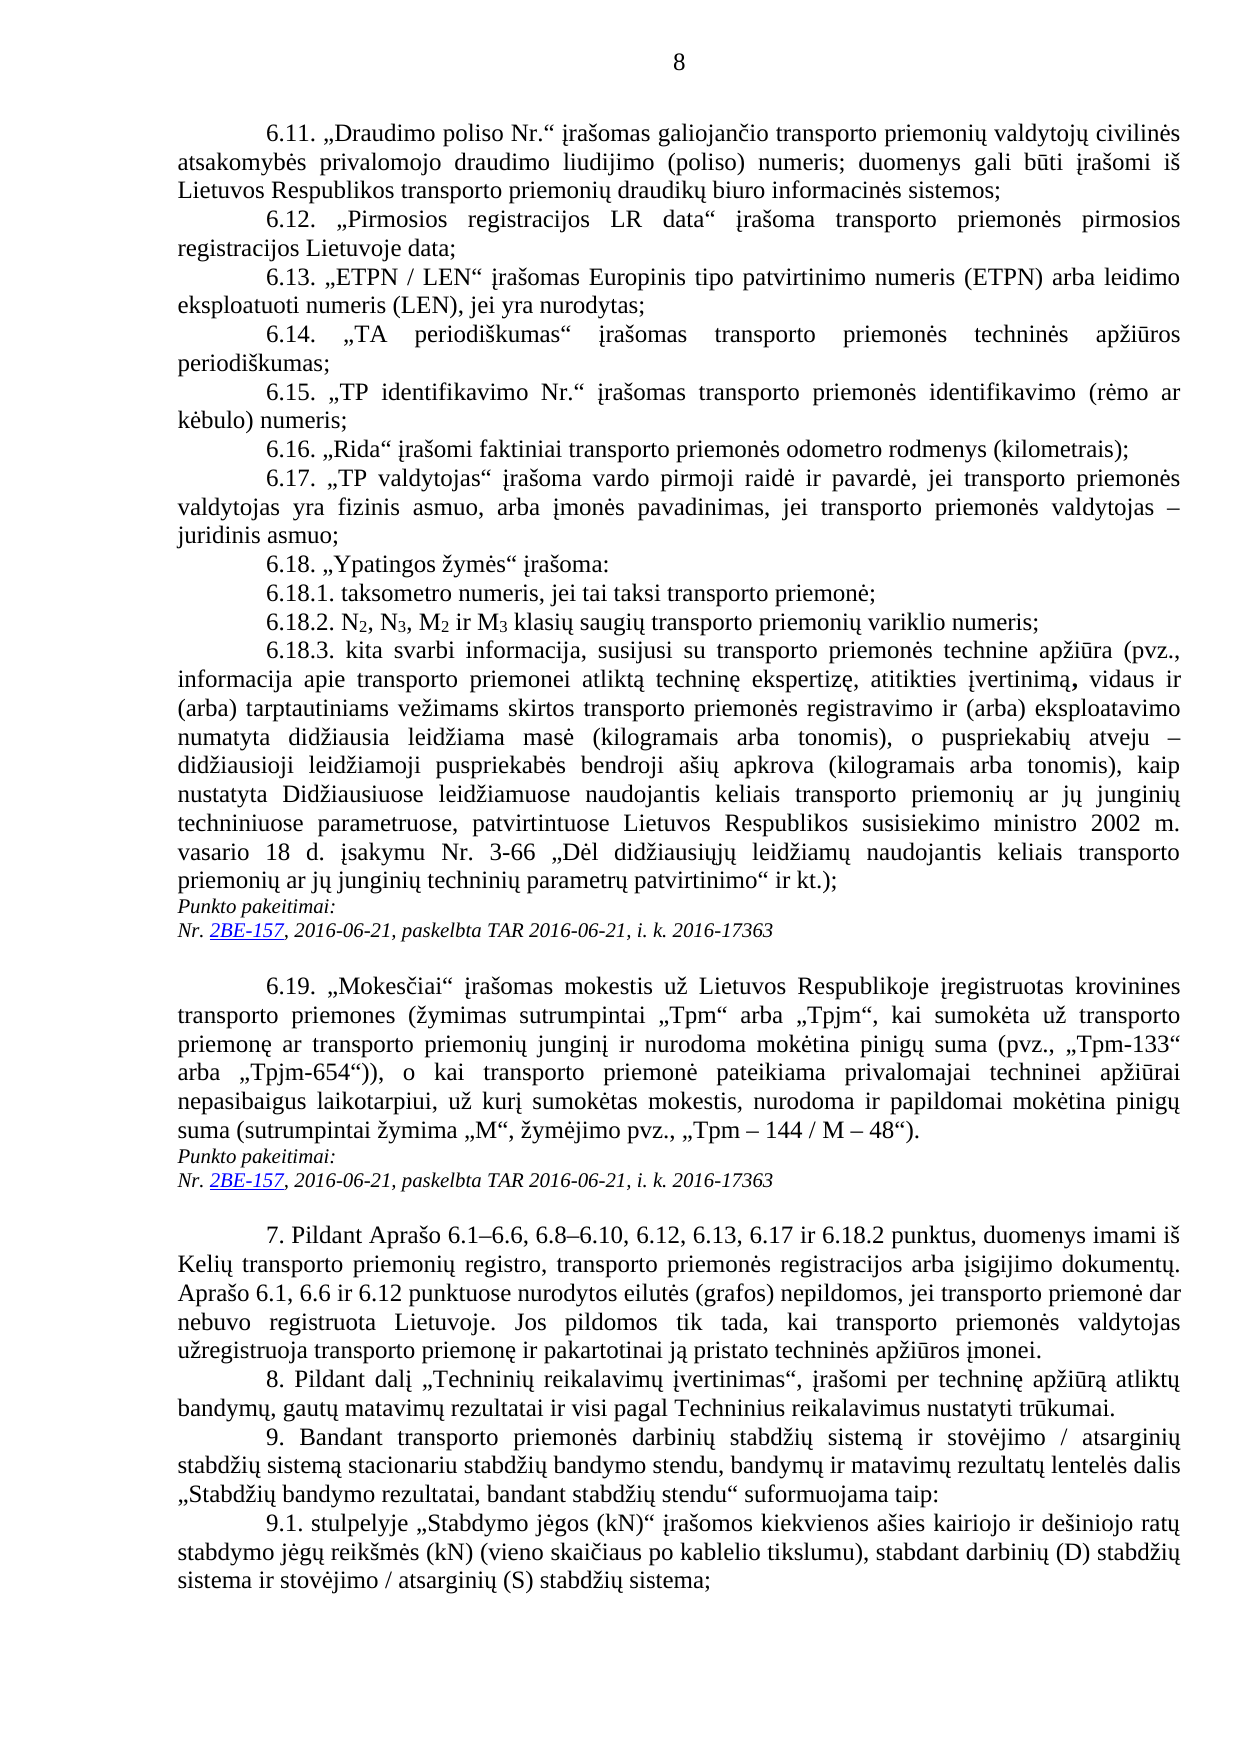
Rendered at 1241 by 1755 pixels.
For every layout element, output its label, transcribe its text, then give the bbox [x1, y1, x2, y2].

text Punkto pakeitimai: [177, 1144, 1181, 1168]
text 6.15. „TP identifikavimo Nr.“ įrašomas transporto priemonės identifikavimo (rėmo ar kėbulo) numeris; [177, 377, 1181, 434]
text Nr. 2BE-157, 2016-06-21, paskelbta TAR 2016-06-21, i. k. 2016-17363 [177, 918, 1181, 942]
text Punkto pakeitimai: [177, 894, 1181, 918]
text 8. Pildant dalį „Techninių reikalavimų įvertinimas“, įrašomi per techninę apžiūrą atliktų bandymų, gautų matavimų rezultatai ir visi pagal Techninius reikalavimus nustatyti trūkumai. [177, 1364, 1181, 1422]
text 6.18. „Ypatingos žymės“ įrašoma: [177, 549, 1181, 578]
text 9. Bandant transporto priemonės darbinių stabdžių sistemą ir stovėjimo / atsarginių stabdžių sistemą stacionariu stabdžių bandymo stendu, bandymų ir matavimų rezultatų lentelės dalis „Stabdžių bandymo rezultatai, bandant stabdžių stendu“ suformuojama taip: [177, 1422, 1181, 1508]
text 6.13. „ETPN / LEN“ įrašomas Europinis tipo patvirtinimo numeris (ETPN) arba leidimo eksploatuoti numeris (LEN), jei yra nurodytas; [177, 262, 1181, 319]
text 7. Pildant Aprašo 6.1–6.6, 6.8–6.10, 6.12, 6.13, 6.17 ir 6.18.2 punktus, duomenys imami iš Kelių transporto priemonių registro, transporto priemonės registracijos arba įsigijimo dokumentų. Aprašo 6.1, 6.6 ir 6.12 punktuose nurodytos eilutės (grafos) nepildomos, jei transporto priemonė dar nebuvo registruota Lietuvoje. Jos pildomos tik tada, kai transporto priemonės valdytojas užregistruoja transporto priemonę ir pakartotinai ją pristato techninės apžiūros įmonei. [177, 1221, 1181, 1364]
text 6.19. „Mokesčiai“ įrašomas mokestis už Lietuvos Respublikoje įregistruotas krovinines transporto priemones (žymimas sutrumpintai „Tpm“ arba „Tpjm“, kai sumokėta už transporto priemonę ar transporto priemonių junginį ir nurodoma mokėtina pinigų suma (pvz., „Tpm-133“ arba „Tpjm-654“)), o kai transporto priemonė pateikiama privalomajai techninei apžiūrai nepasibaigus laikotarpiui, už kurį sumokėtas mokestis, nurodoma ir papildomai mokėtina pinigų suma (sutrumpintai žymima „M“, žymėjimo pvz., „Tpm – 144 / M – 48“). [177, 971, 1181, 1144]
text 6.18.2. N2, N3, M2 ir M3 klasių saugių transporto priemonių variklio numeris; [177, 607, 1181, 636]
text 6.18.1. taksometro numeris, jei tai taksi transporto priemonė; [177, 578, 1181, 607]
text 6.14. „TA periodiškumas“ įrašomas transporto priemonės techninės apžiūros periodiškumas; [177, 319, 1181, 377]
text 6.12. „Pirmosios registracijos LR data“ įrašoma transporto priemonės pirmosios registracijos Lietuvoje data; [177, 204, 1181, 262]
text 6.16. „Rida“ įrašomi faktiniai transporto priemonės odometro rodmenys (kilometrais); [177, 434, 1181, 463]
text 9.1. stulpelyje „Stabdymo jėgos (kN)“ įrašomos kiekvienos ašies kairiojo ir dešiniojo ratų stabdymo jėgų reikšmės (kN) (vieno skaičiaus po kablelio tikslumu), stabdant darbinių (D) stabdžių sistema ir stovėjimo / atsarginių (S) stabdžių sistema; [177, 1508, 1181, 1594]
text Nr. 2BE-157, 2016-06-21, paskelbta TAR 2016-06-21, i. k. 2016-17363 [177, 1168, 1181, 1192]
text 6.17. „TP valdytojas“ įrašoma vardo pirmoji raidė ir pavardė, jei transporto priemonės valdytojas yra fizinis asmuo, arba įmonės pavadinimas, jei transporto priemonės valdytojas – juridinis asmuo; [177, 463, 1181, 549]
text 6.11. „Draudimo poliso Nr.“ įrašomas galiojančio transporto priemonių valdytojų civilinės atsakomybės privalomojo draudimo liudijimo (poliso) numeris; duomenys gali būti įrašomi iš Lietuvos Respublikos transporto priemonių draudikų biuro informacinės sistemos; [177, 118, 1181, 204]
text 6.18.3. kita svarbi informacija, susijusi su transporto priemonės technine apžiūra (pvz., informacija apie transporto priemonei atliktą techninę ekspertizę, atitikties įvertinimą, vidaus ir (arba) tarptautiniams vežimams skirtos transporto priemonės registravimo ir (arba) eksploatavimo numatyta didžiausia leidžiama masė (kilogramais arba tonomis), o puspriekabių atveju – didžiausioji leidžiamoji puspriekabės bendroji ašių apkrova (kilogramais arba tonomis), kaip nustatyta Didžiausiuose leidžiamuose naudojantis keliais transporto priemonių ar jų junginių techniniuose parametruose, patvirtintuose Lietuvos Respublikos susisiekimo ministro 2002 m. vasario 18 d. įsakymu Nr. 3-66 „Dėl didžiausiųjų leidžiamų naudojantis keliais transporto priemonių ar jų junginių techninių parametrų patvirtinimo“ ir kt.); [177, 636, 1181, 894]
